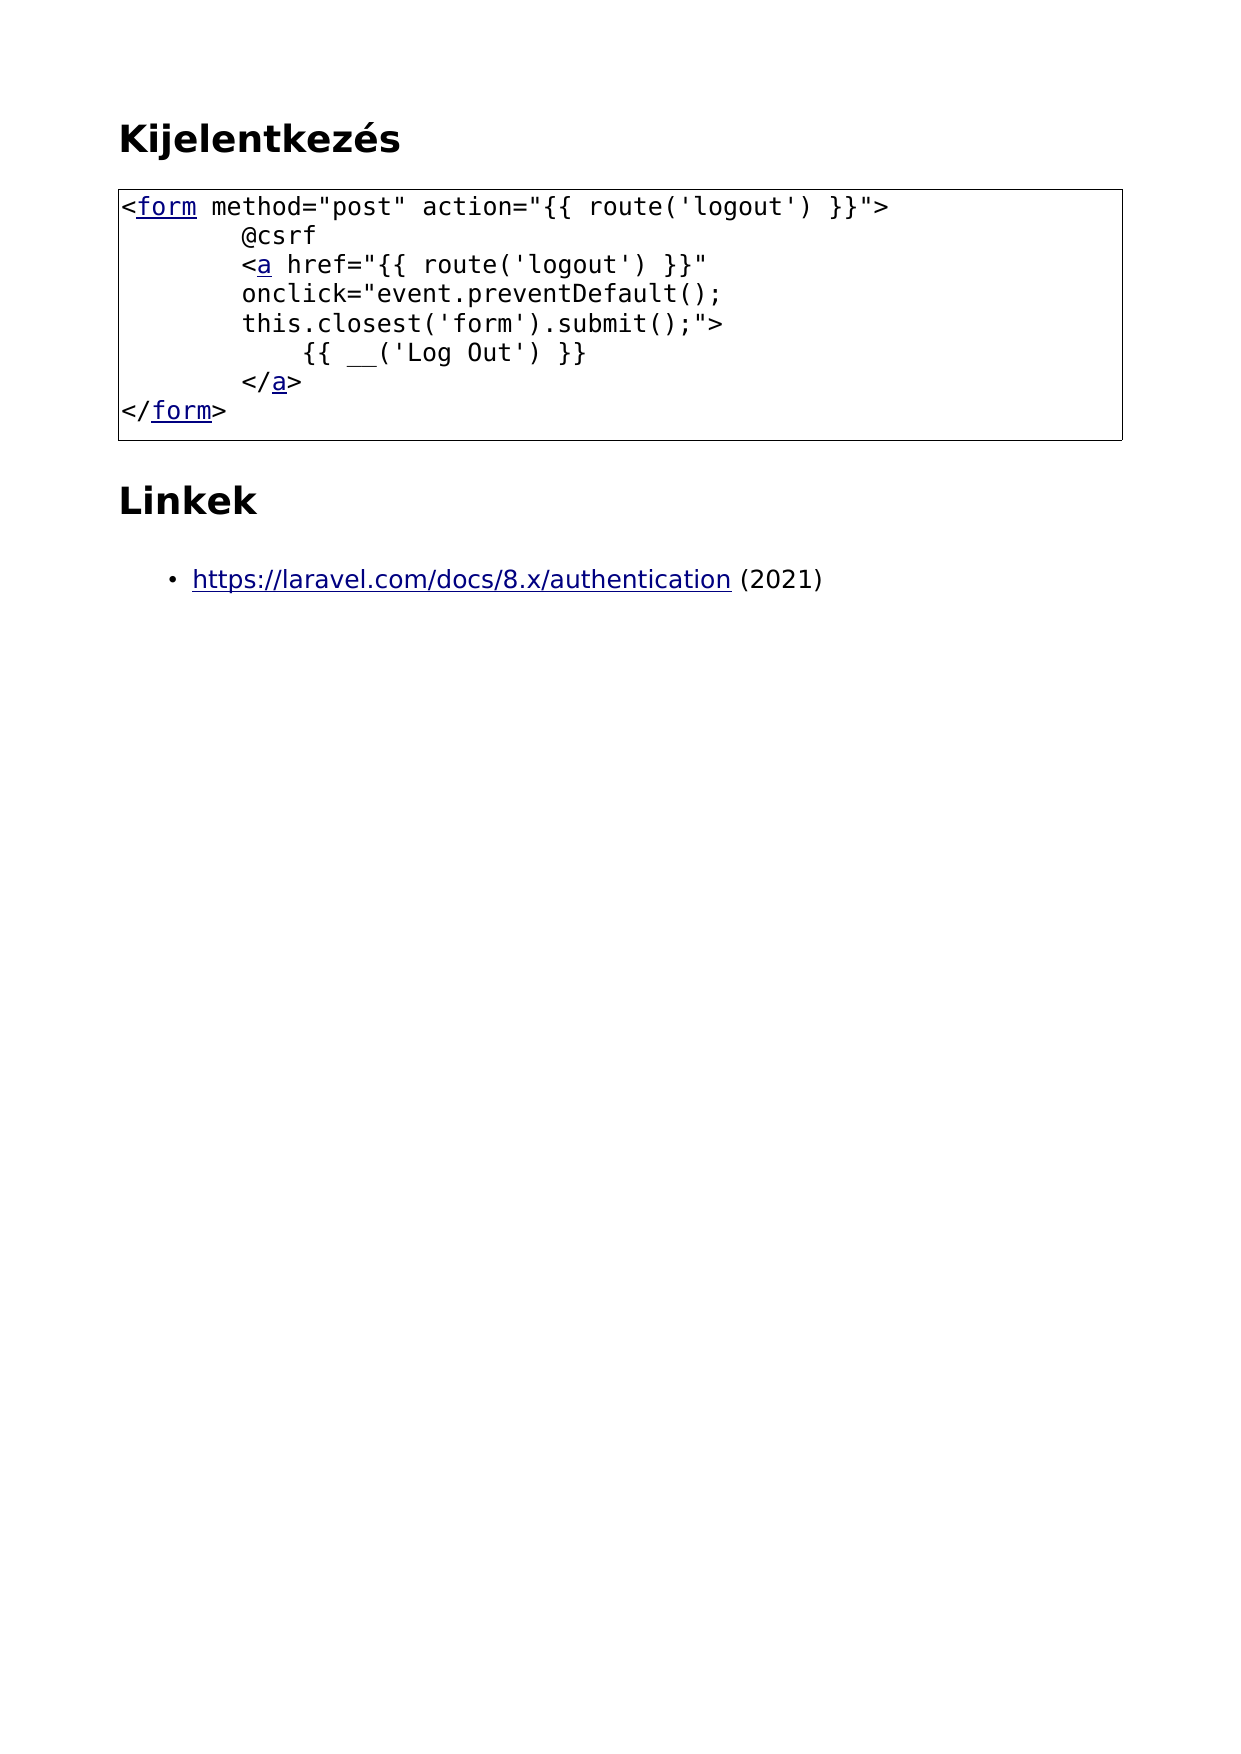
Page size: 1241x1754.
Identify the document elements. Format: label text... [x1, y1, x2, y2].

subtitle Linkek [118, 480, 1122, 524]
list https://laravel.com/docs/8.x/authentication (2021) [177, 566, 1122, 595]
subtitle Kijelentkezés [118, 118, 1122, 162]
table_header <form method="post" action="{{ route('logout') }}"> @csrf <a href="{{ route('logout') }}" onclick="event.preventDefault(); this.closest('form').submit();"> {{ __('Log Out') }} </a> </form> [119, 190, 1122, 440]
